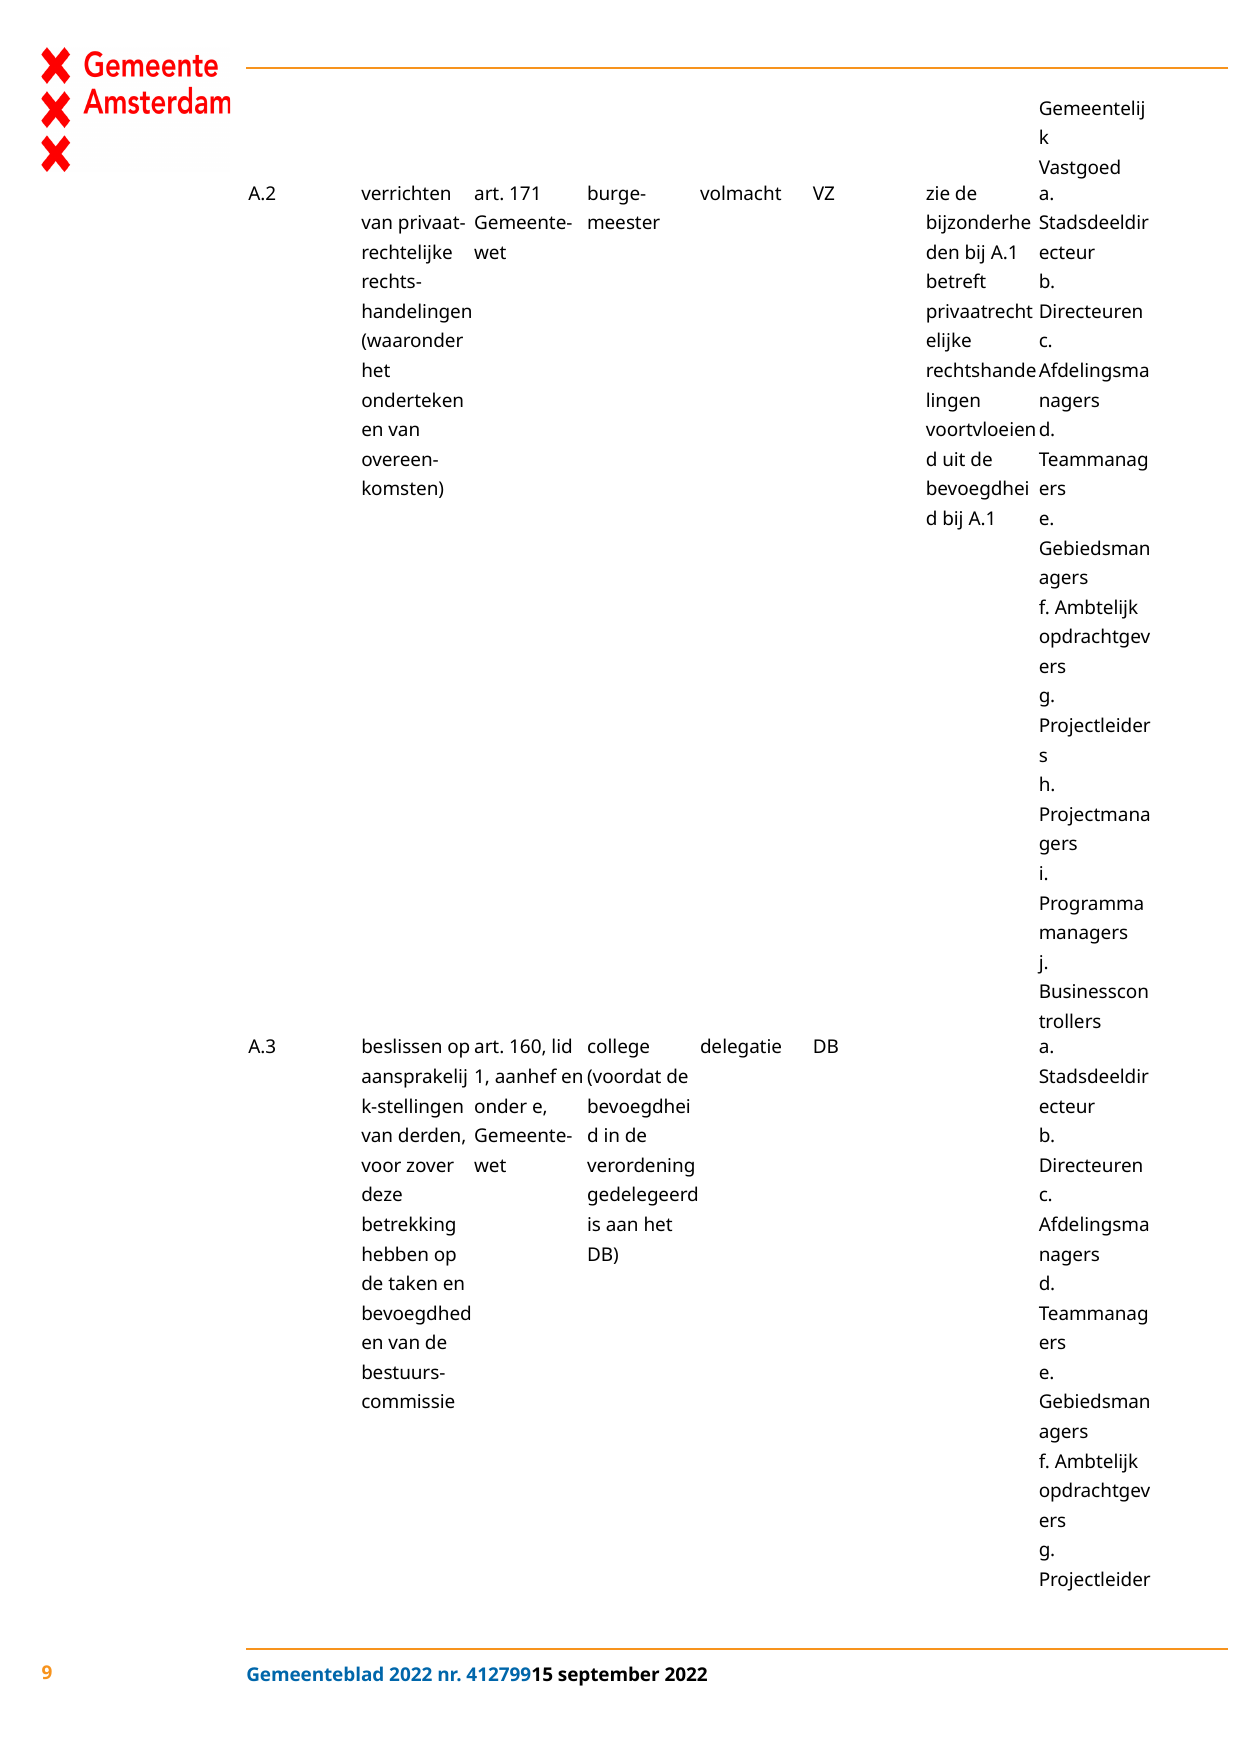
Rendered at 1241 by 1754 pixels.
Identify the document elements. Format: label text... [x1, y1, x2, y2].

table_cell [926, 1034, 1038, 1592]
table_cell college (voordat de bevoegdheid in de verordening gedelegeerd is aan het DB) [587, 1034, 700, 1592]
table_cell [248, 95, 361, 180]
table_cell [587, 95, 700, 180]
table_cell a. Stadsdeeldirecteur b. Directeuren c. Afdelingsmanagers d. Teammanagers e. Gebiedsmanagers f. Ambtelijk opdrachtgevers g. Projectleider [1039, 1034, 1152, 1592]
table_cell beslissen op aansprakelijk-stellingen van derden, voor zover deze betrekking hebben op de taken en bevoegdheden van de bestuurs-commissie [361, 1034, 474, 1592]
picture [41, 47, 231, 172]
table_cell verrichten van privaat-rechtelijke rechts-handelingen (waaronder het ondertekenen van overeen-komsten) [361, 180, 474, 1034]
table_cell Gemeentelijk Vastgoed [1039, 95, 1152, 180]
table_cell zie de bijzonderheden bij A.1 betreft privaatrechtelijke rechtshandelingen voortvloeiend uit de bevoegdheid bij A.1 [926, 180, 1038, 1034]
table_cell a. Stadsdeeldirecteur b. Directeuren c. Afdelingsmanagers d. Teammanagers e. Gebiedsmanagers f. Ambtelijk opdrachtgevers g. Projectleiders h. Projectmanagers i. Programmamanagers j. Businesscontrollers [1039, 180, 1152, 1034]
table_cell volmacht [700, 180, 813, 1034]
table_cell [700, 95, 813, 180]
table_cell delegatie [700, 1034, 813, 1592]
table_cell art. 171 Gemeente-wet [474, 180, 587, 1034]
table_cell A.2 [248, 180, 361, 1034]
table_cell VZ [813, 180, 926, 1034]
table_cell burge-meester [587, 180, 700, 1034]
table_cell [813, 95, 926, 180]
table_cell DB [813, 1034, 926, 1592]
table_cell [474, 95, 587, 180]
table_cell A.3 [248, 1034, 361, 1592]
table_cell art. 160, lid 1, aanhef en onder e, Gemeente-wet [474, 1034, 587, 1592]
table_cell [361, 95, 474, 180]
